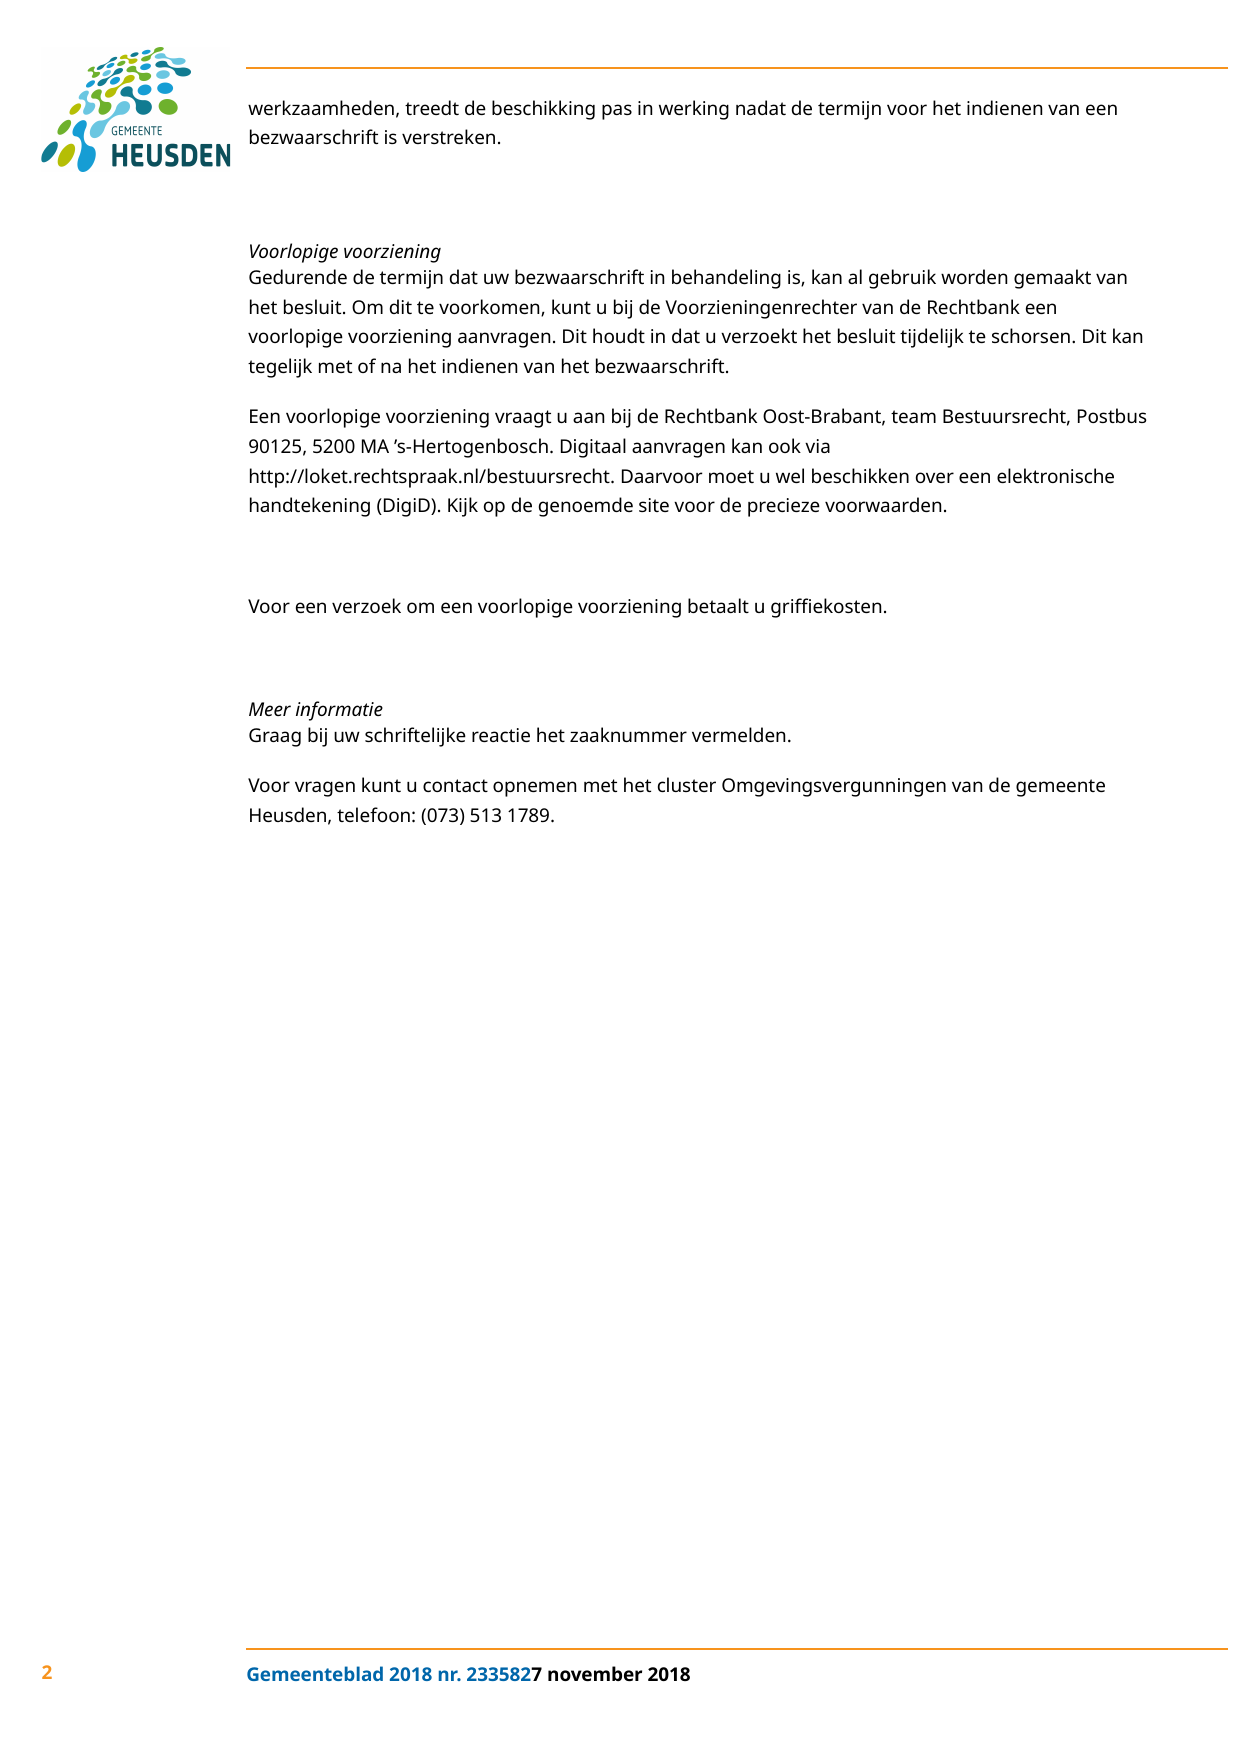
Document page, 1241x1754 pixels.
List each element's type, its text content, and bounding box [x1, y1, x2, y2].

text Gedurende de termijn dat uw bezwaarschrift in behandeling is, kan al gebruik worden gemaakt van het besluit. Om dit te voorkomen, kunt u bij de Voorzieningenrechter van de Rechtbank een voorlopige voorziening aanvragen. Dit houdt in dat u verzoekt het besluit tijdelijk te schorsen. Dit kan tegelijk met of na het indienen van het bezwaarschrift. [248, 264, 1152, 379]
text Voor een verzoek om een voorlopige voorziening betaalt u griffiekosten. [248, 593, 1152, 619]
text Een voorlopige voorziening vraagt u aan bij de Rechtbank Oost-Brabant, team Bestuursrecht, Postbus 90125, 5200 MA ’s-Hertogenbosch. Digitaal aanvragen kan ook via http://loket.rechtspraak.nl/bestuursrecht. Daarvoor moet u wel beschikken over een elektronische handtekening (DigiD). Kijk op de genoemde site voor de precieze voorwaarden. [248, 404, 1152, 518]
text werkzaamheden, treedt de beschikking pas in werking nadat de termijn voor het indienen van een bezwaarschrift is verstreken. [248, 95, 1152, 150]
text Voor vragen kunt u contact opnemen met het cluster Omgevingsvergunningen van de gemeente Heusden, telefoon: (073) 513 1789. [248, 773, 1152, 828]
text Meer informatie [248, 696, 1152, 722]
picture [41, 47, 231, 172]
text Voorlopige voorziening [248, 239, 1152, 264]
text Graag bij uw schriftelijke reactie het zaaknummer vermelden. [248, 722, 1152, 748]
